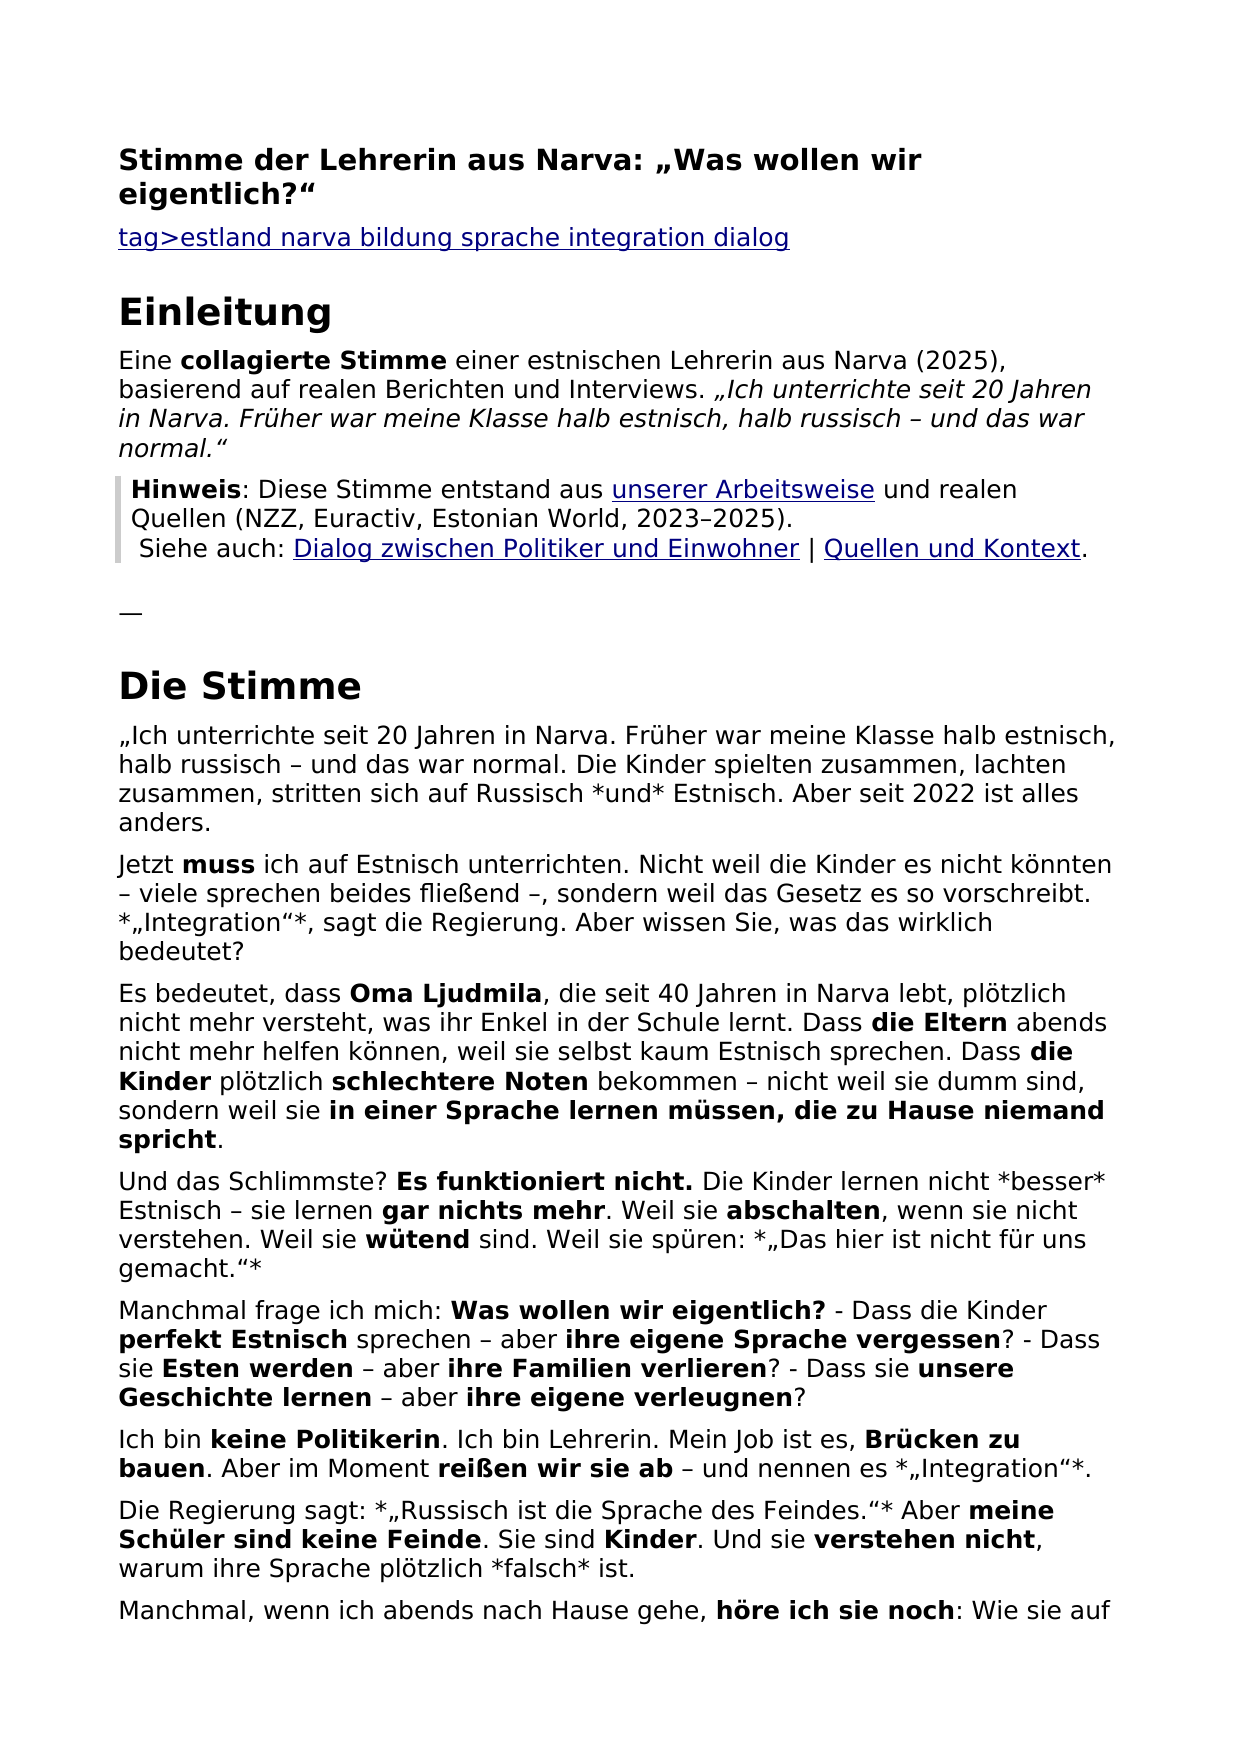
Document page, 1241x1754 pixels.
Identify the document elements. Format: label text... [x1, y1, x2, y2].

text Ich bin keine Politikerin. Ich bin Lehrerin. Mein Job ist es, Brücken zu bauen. Aber im Moment reißen wir sie ab – und nennen es *„Integration“*. [118, 1425, 1122, 1483]
subtitle Einleitung [118, 290, 1122, 334]
text tag>estland narva bildung sprache integration dialog [118, 223, 1122, 253]
text Eine collagierte Stimme einer estnischen Lehrerin aus Narva (2025), basierend auf realen Berichten und Interviews. „Ich unterrichte seit 20 Jahren in Narva. Früher war meine Klasse halb estnisch, halb russisch – und das war normal.“ [118, 346, 1122, 463]
text Die Regierung sagt: *„Russisch ist die Sprache des Feindes.“* Aber meine Schüler sind keine Feinde. Sie sind Kinder. Und sie verstehen nicht, warum ihre Sprache plötzlich *falsch* ist. [118, 1496, 1122, 1583]
table_header Hinweis: Diese Stimme entstand aus unserer Arbeitsweise und realen Quellen (NZZ, Euractiv, Estonian World, 2023–2025). Siehe auch: Dialog zwischen Politiker und Einwohner | Quellen und Kontext. [121, 476, 1122, 563]
text Und das Schlimmste? Es funktioniert nicht. Die Kinder lernen nicht *besser* Estnisch – sie lernen gar nichts mehr. Weil sie abschalten, wenn sie nicht verstehen. Weil sie wütend sind. Weil sie spüren: *„Das hier ist nicht für uns gemacht.“* [118, 1167, 1122, 1283]
text — [118, 598, 1122, 627]
text „Ich unterrichte seit 20 Jahren in Narva. Früher war meine Klasse halb estnisch, halb russisch – und das war normal. Die Kinder spielten zusammen, lachten zusammen, stritten sich auf Russisch *und* Estnisch. Aber seit 2022 ist alles anders. [118, 721, 1122, 837]
text Jetzt muss ich auf Estnisch unterrichten. Nicht weil die Kinder es nicht könnten – viele sprechen beides fließend –, sondern weil das Gesetz es so vorschreibt. *„Integration“*, sagt die Regierung. Aber wissen Sie, was das wirklich bedeutet? [118, 850, 1122, 967]
text Es bedeutet, dass Oma Ljudmila, die seit 40 Jahren in Narva lebt, plötzlich nicht mehr versteht, was ihr Enkel in der Schule lernt. Dass die Eltern abends nicht mehr helfen können, weil sie selbst kaum Estnisch sprechen. Dass die Kinder plötzlich schlechtere Noten bekommen – nicht weil sie dumm sind, sondern weil sie in einer Sprache lernen müssen, die zu Hause niemand spricht. [118, 979, 1122, 1154]
text Manchmal, wenn ich abends nach Hause gehe, höre ich sie noch: Wie sie auf [118, 1596, 1122, 1625]
subtitle Die Stimme [118, 665, 1122, 708]
subtitle Stimme der Lehrerin aus Narva: „Was wollen wir eigentlich?“ [118, 143, 1122, 211]
text Manchmal frage ich mich: Was wollen wir eigentlich? - Dass die Kinder perfekt Estnisch sprechen – aber ihre eigene Sprache vergessen? - Dass sie Esten werden – aber ihre Familien verlieren? - Dass sie unsere Geschichte lernen – aber ihre eigene verleugnen? [118, 1296, 1122, 1412]
